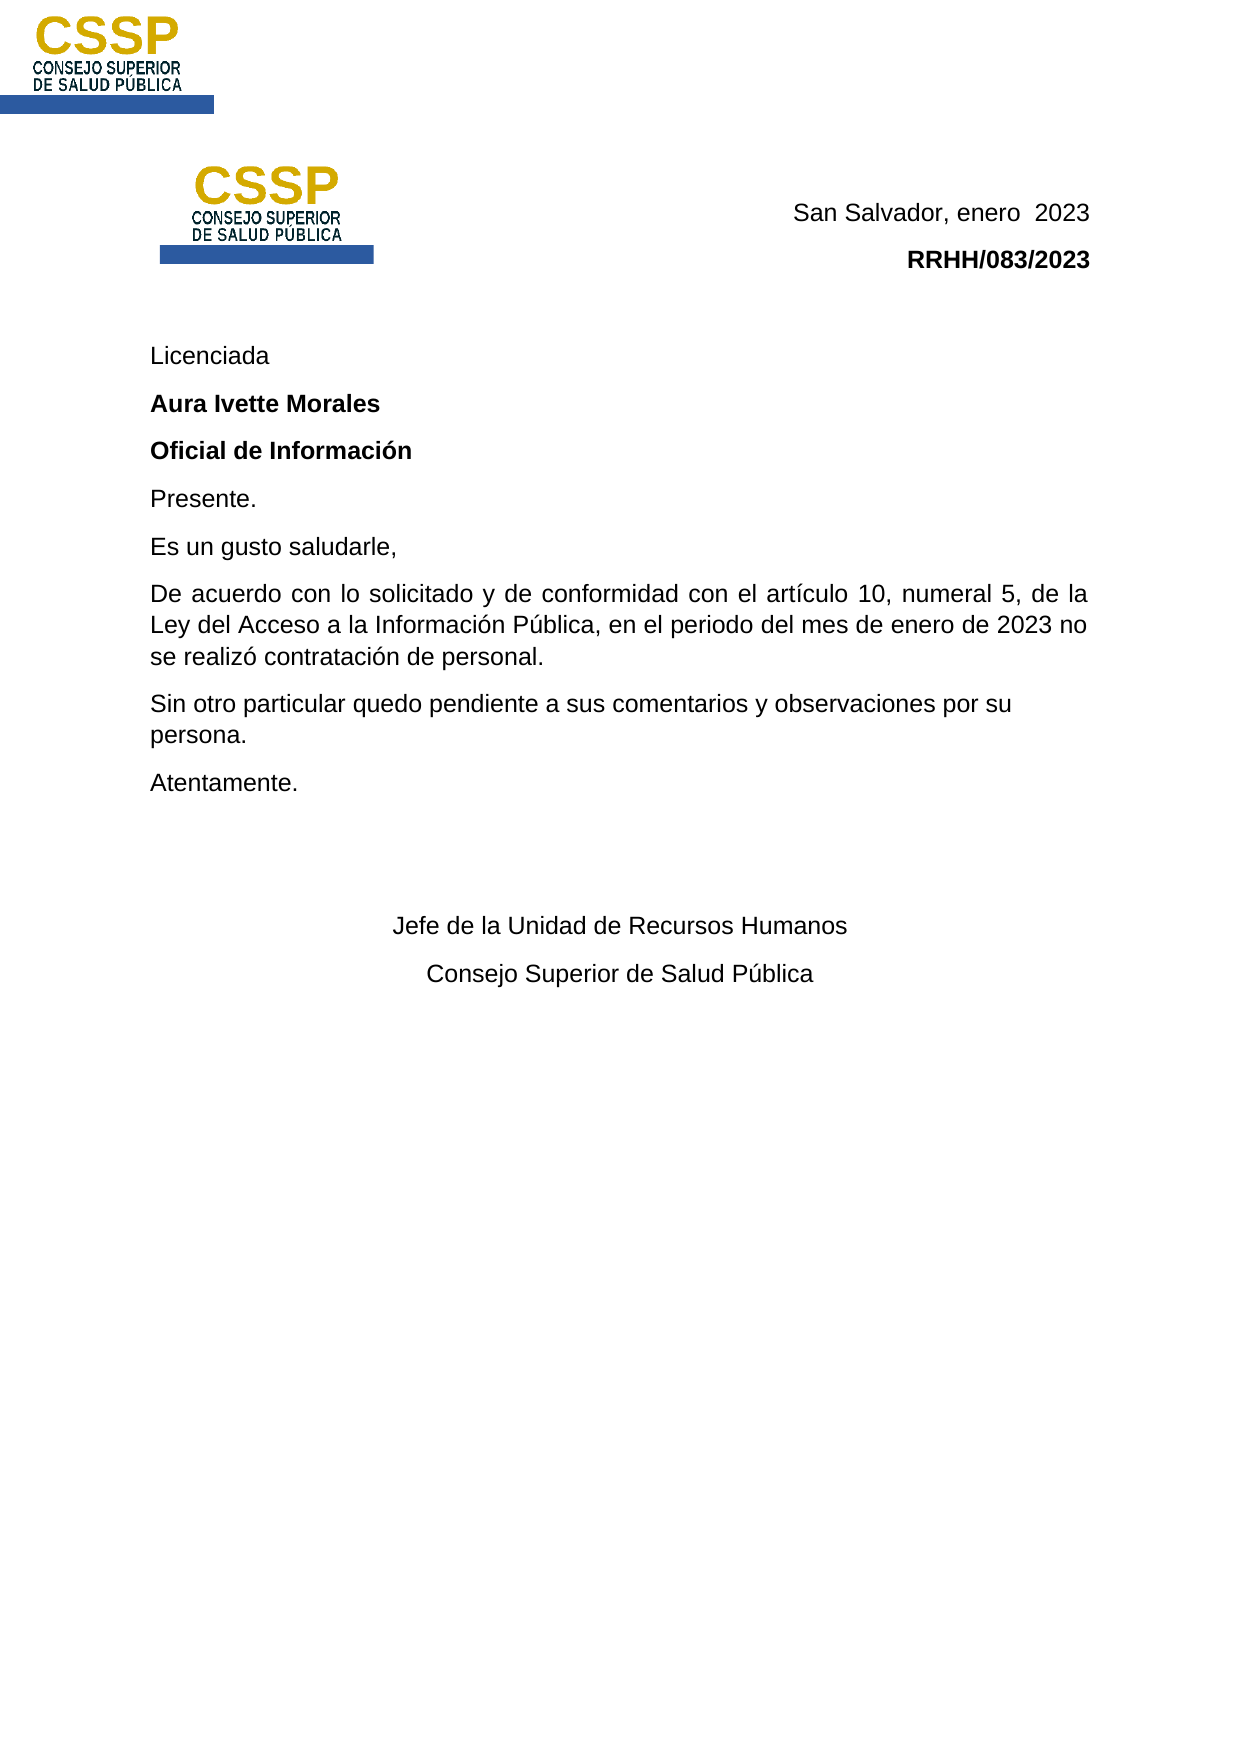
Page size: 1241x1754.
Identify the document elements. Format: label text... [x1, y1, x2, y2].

picture [0, 0, 214, 114]
text Licenciada [150, 341, 1090, 369]
text Aura Ivette Morales [150, 388, 1090, 417]
picture [159, 150, 374, 264]
text Es un gusto saludarle, [150, 532, 1090, 560]
text Oficial de Información [150, 436, 1090, 465]
text San Salvador, enero 2023 [374, 198, 1090, 226]
text Jefe de la Unidad de Recursos Humanos [150, 911, 1090, 940]
text Presente. [150, 484, 1090, 513]
text Atentamente. [150, 768, 1090, 797]
text Consejo Superior de Salud Pública [150, 959, 1090, 987]
text RRHH/083/2023 [150, 245, 1090, 274]
text Sin otro particular quedo pendiente a sus comentarios y observaciones por su persona. [150, 689, 1090, 749]
text De acuerdo con lo solicitado y de conformidad con el artículo 10, numeral 5, de la Ley del Acceso a la Información Pública, en el periodo del mes de enero de 2023 no se realizó contratación de personal. [150, 579, 1090, 670]
